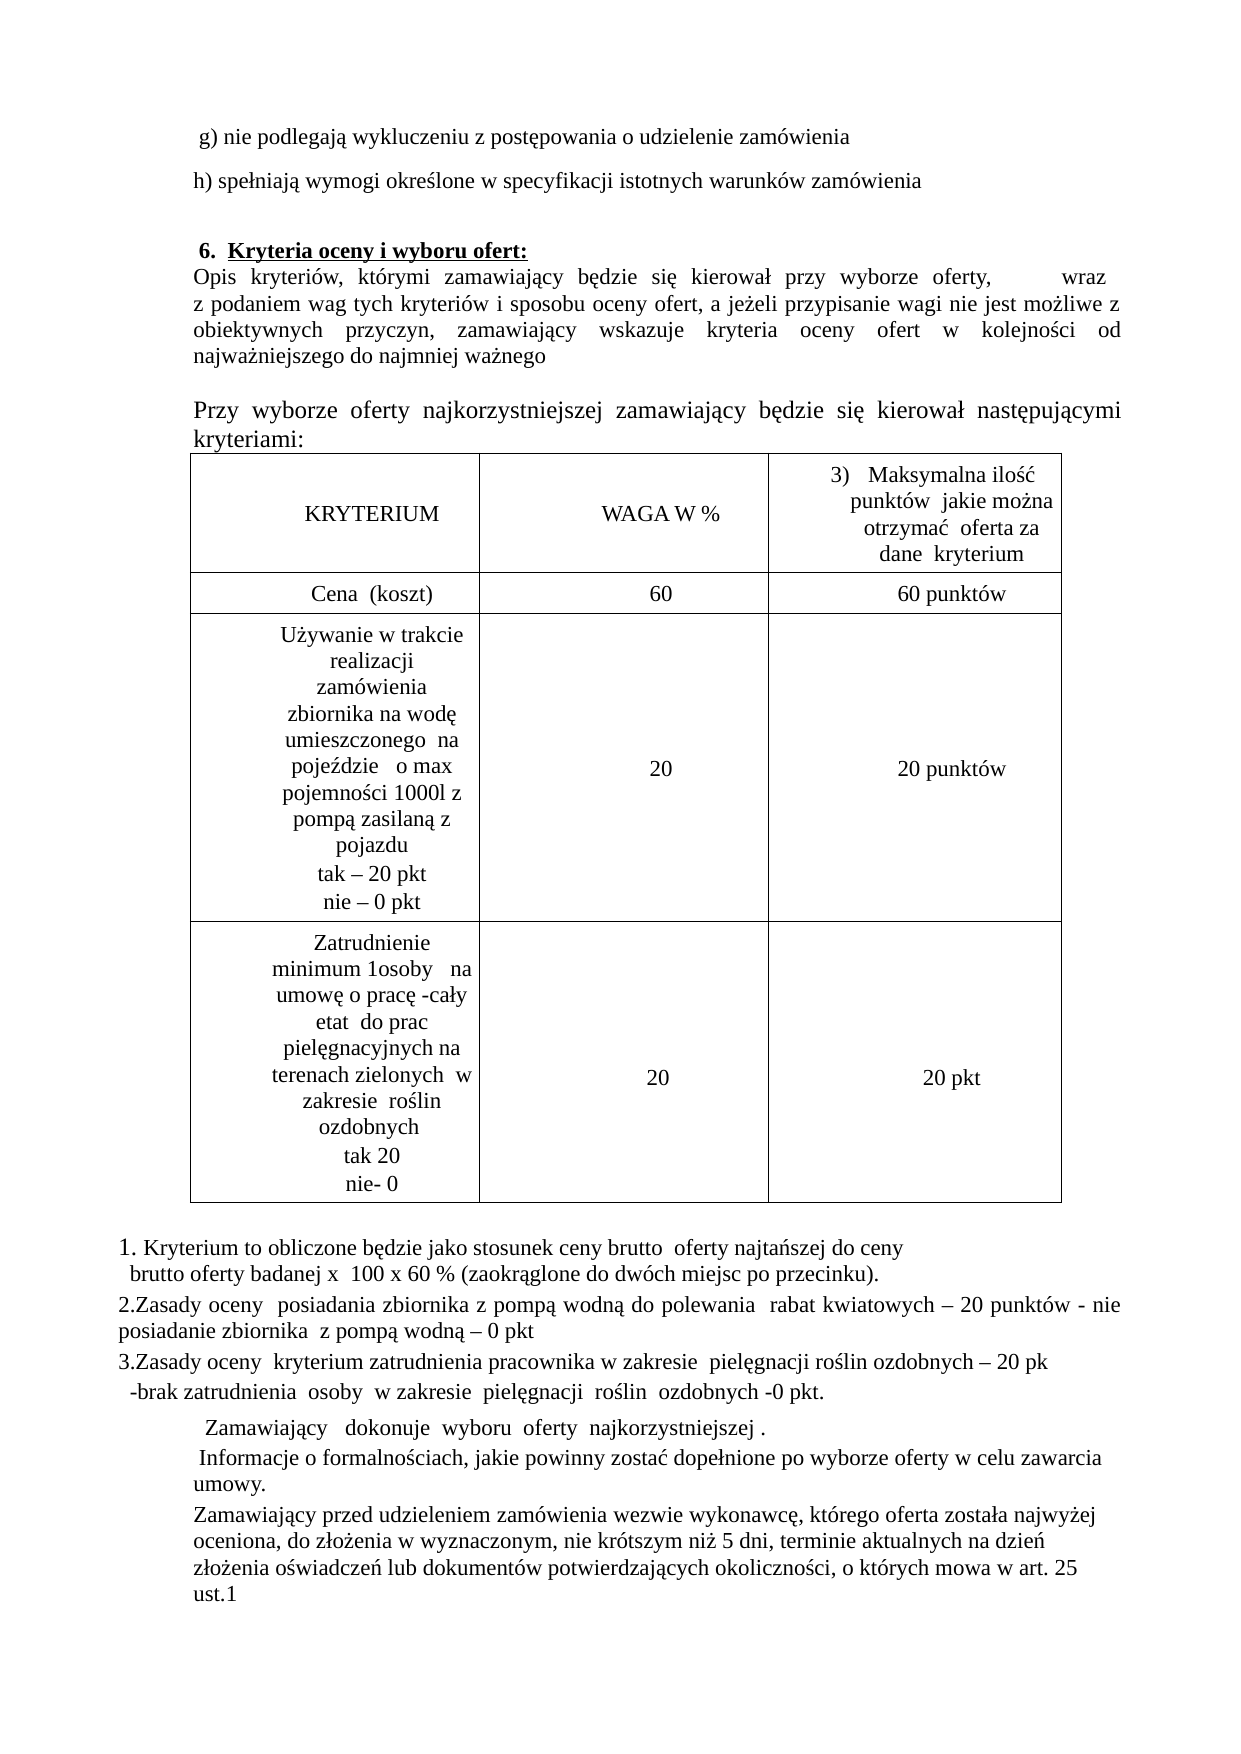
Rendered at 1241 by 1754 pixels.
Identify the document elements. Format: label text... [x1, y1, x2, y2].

text g) nie podlegają wykluczeniu z postępowania o udzielenie zamówienia [193, 118, 1122, 149]
text Zamawiający przed udzieleniem zamówienia wezwie wykonawcę, którego oferta została najwyżej oceniona, do złożenia w wyznaczonym, nie krótszym niż 5 dni, terminie aktualnych na dzień złożenia oświadczeń lub dokumentów potwierdzających okoliczności, o których mowa w art. 25 ust.1 [193, 1501, 1122, 1606]
table_cell 60 punktów [769, 573, 1061, 612]
table_cell 20 pkt [769, 922, 1061, 1202]
table_cell 60 [480, 573, 768, 612]
table_cell Używanie w trakcie realizacji zamówienia zbiornika na wodę umieszczonego na pojeździe o max pojemności 1000l z pompą zasilaną z pojazdu tak – 20 pkt nie – 0 pkt [191, 614, 479, 921]
table_cell 20 [480, 614, 768, 921]
table_header KRYTERIUM [191, 454, 479, 572]
text 3.Zasady oceny kryterium zatrudnienia pracownika w zakresie pielęgnacji roślin ozdobnych – 20 pk [118, 1348, 1122, 1374]
text -brak zatrudnienia osoby w zakresie pielęgnacji roślin ozdobnych -0 pkt. [118, 1378, 1122, 1404]
table_cell 20 [480, 922, 768, 1202]
table_cell 20 punktów [769, 614, 1061, 921]
text 1. Kryterium to obliczone będzie jako stosunek ceny brutto oferty najtańszej do ceny [118, 1232, 1122, 1260]
table_header Maksymalna ilość punktów jakie można otrzymać oferta za dane kryterium [769, 454, 1061, 572]
text Przy wyborze oferty najkorzystniejszej zamawiający będzie się kierował następującymi kryteriami: [193, 395, 1122, 452]
table_cell Zatrudnienie minimum 1osoby na umowę o pracę -cały etat do prac pielęgnacyjnych na terenach zielonych w zakresie roślin ozdobnych tak 20 nie- 0 [191, 922, 479, 1202]
text 6. Kryteria oceny i wyboru ofert: [193, 232, 1122, 263]
text h) spełniają wymogi określone w specyfikacji istotnych warunków zamówienia [193, 162, 1122, 193]
text Opis kryteriów, którymi zamawiający będzie się kierował przy wyborze oferty, wraz z podaniem wag tych kryteriów i sposobu oceny ofert, a jeżeli przypisanie wagi nie jest możliwe z obiektywnych przyczyn, zamawiający wskazuje kryteria oceny ofert w kolejności od najważniejszego do najmniej ważnego [193, 263, 1122, 369]
text Zamawiający dokonuje wyboru oferty najkorzystniejszej . [193, 1409, 1122, 1440]
text brutto oferty badanej x 100 x 60 % (zaokrąglone do dwóch miejsc po przecinku). [118, 1260, 1122, 1287]
table_header WAGA W % [480, 454, 768, 572]
text Informacje o formalnościach, jakie powinny zostać dopełnione po wyborze oferty w celu zawarcia umowy. [193, 1444, 1122, 1497]
table_cell Cena (koszt) [191, 573, 479, 612]
text 2.Zasady oceny posiadania zbiornika z pompą wodną do polewania rabat kwiatowych – 20 punktów - nie posiadanie zbiornika z pompą wodną – 0 pkt [118, 1291, 1122, 1343]
